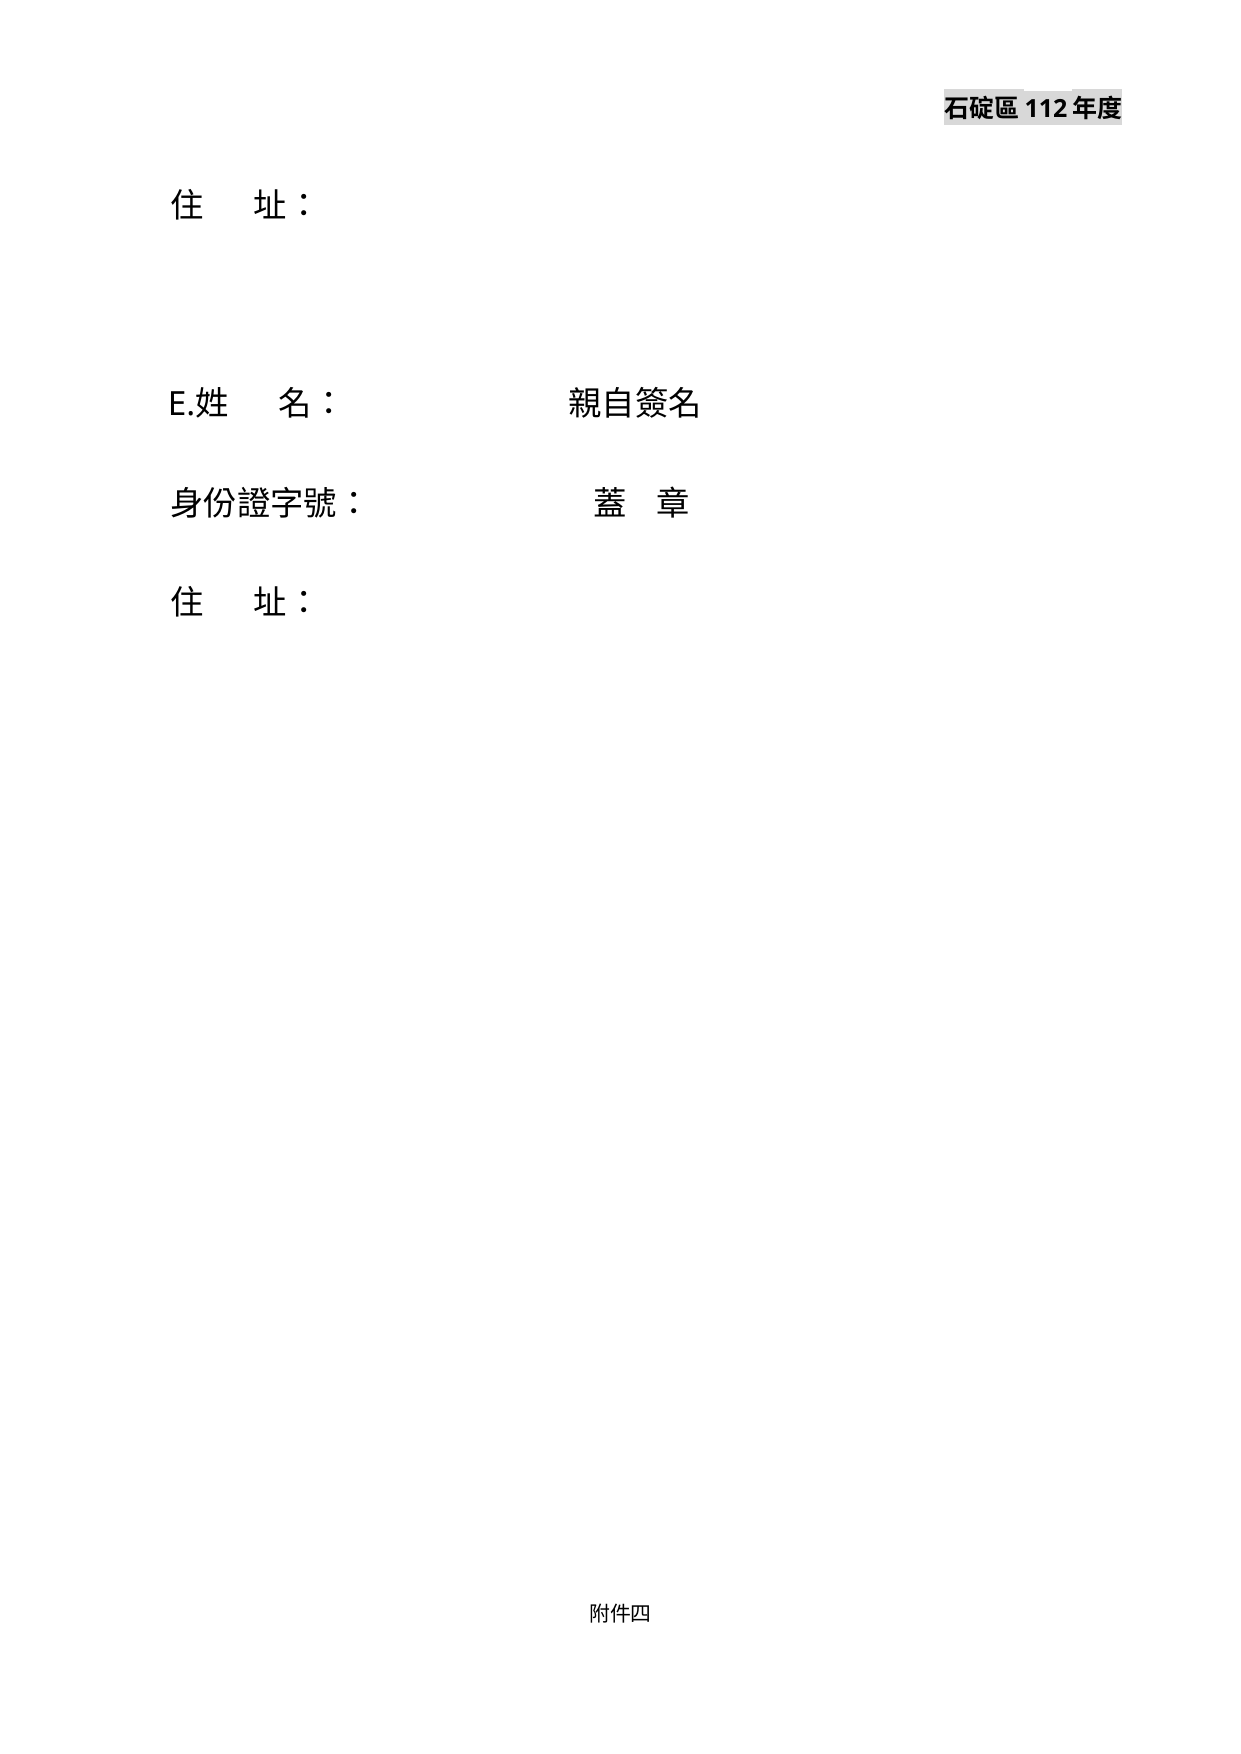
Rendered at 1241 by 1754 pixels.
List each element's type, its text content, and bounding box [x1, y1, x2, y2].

text 住址： [118, 562, 1122, 637]
text 身份證字號： 蓋 章 [118, 463, 1122, 538]
text 住址： [118, 166, 1122, 241]
text E.姓名： 親自簽名 [118, 364, 1122, 439]
